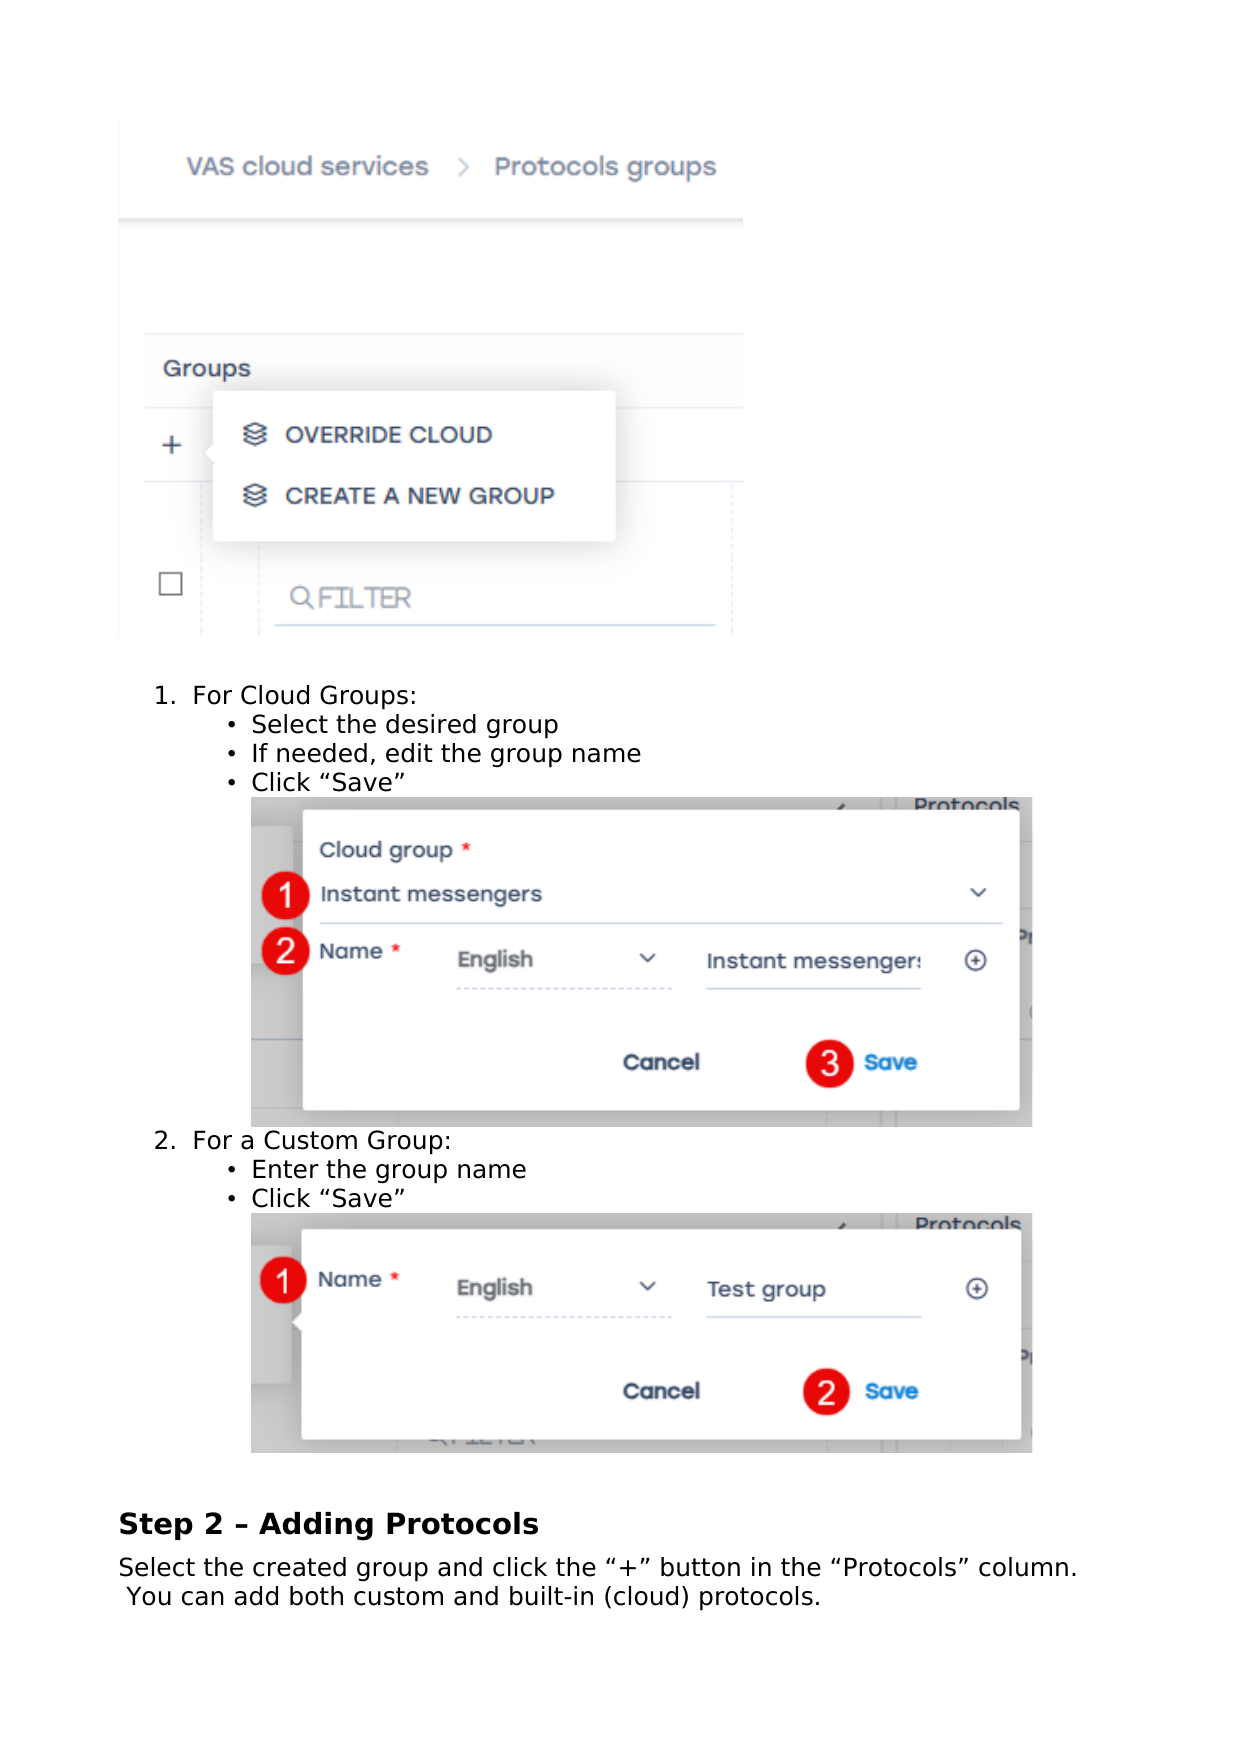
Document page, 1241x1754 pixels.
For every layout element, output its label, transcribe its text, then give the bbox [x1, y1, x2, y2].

list For a Custom Group: [177, 1126, 1122, 1156]
list Click “Save” [236, 768, 1122, 1126]
list Click “Save” [236, 1185, 1122, 1452]
list Enter the group name [236, 1156, 1122, 1185]
list If needed, edit the group name [236, 739, 1122, 768]
list Select the desired group [236, 710, 1122, 739]
text Select the created group and click the “+” button in the “Protocols” column. You can add both custom and built-in (cloud) protocols. [118, 1553, 1122, 1612]
picture [251, 797, 1033, 1127]
picture [251, 1213, 1033, 1453]
picture [118, 118, 744, 639]
list For Cloud Groups: [177, 681, 1122, 710]
subtitle Step 2 – Adding Protocols [118, 1507, 1122, 1541]
